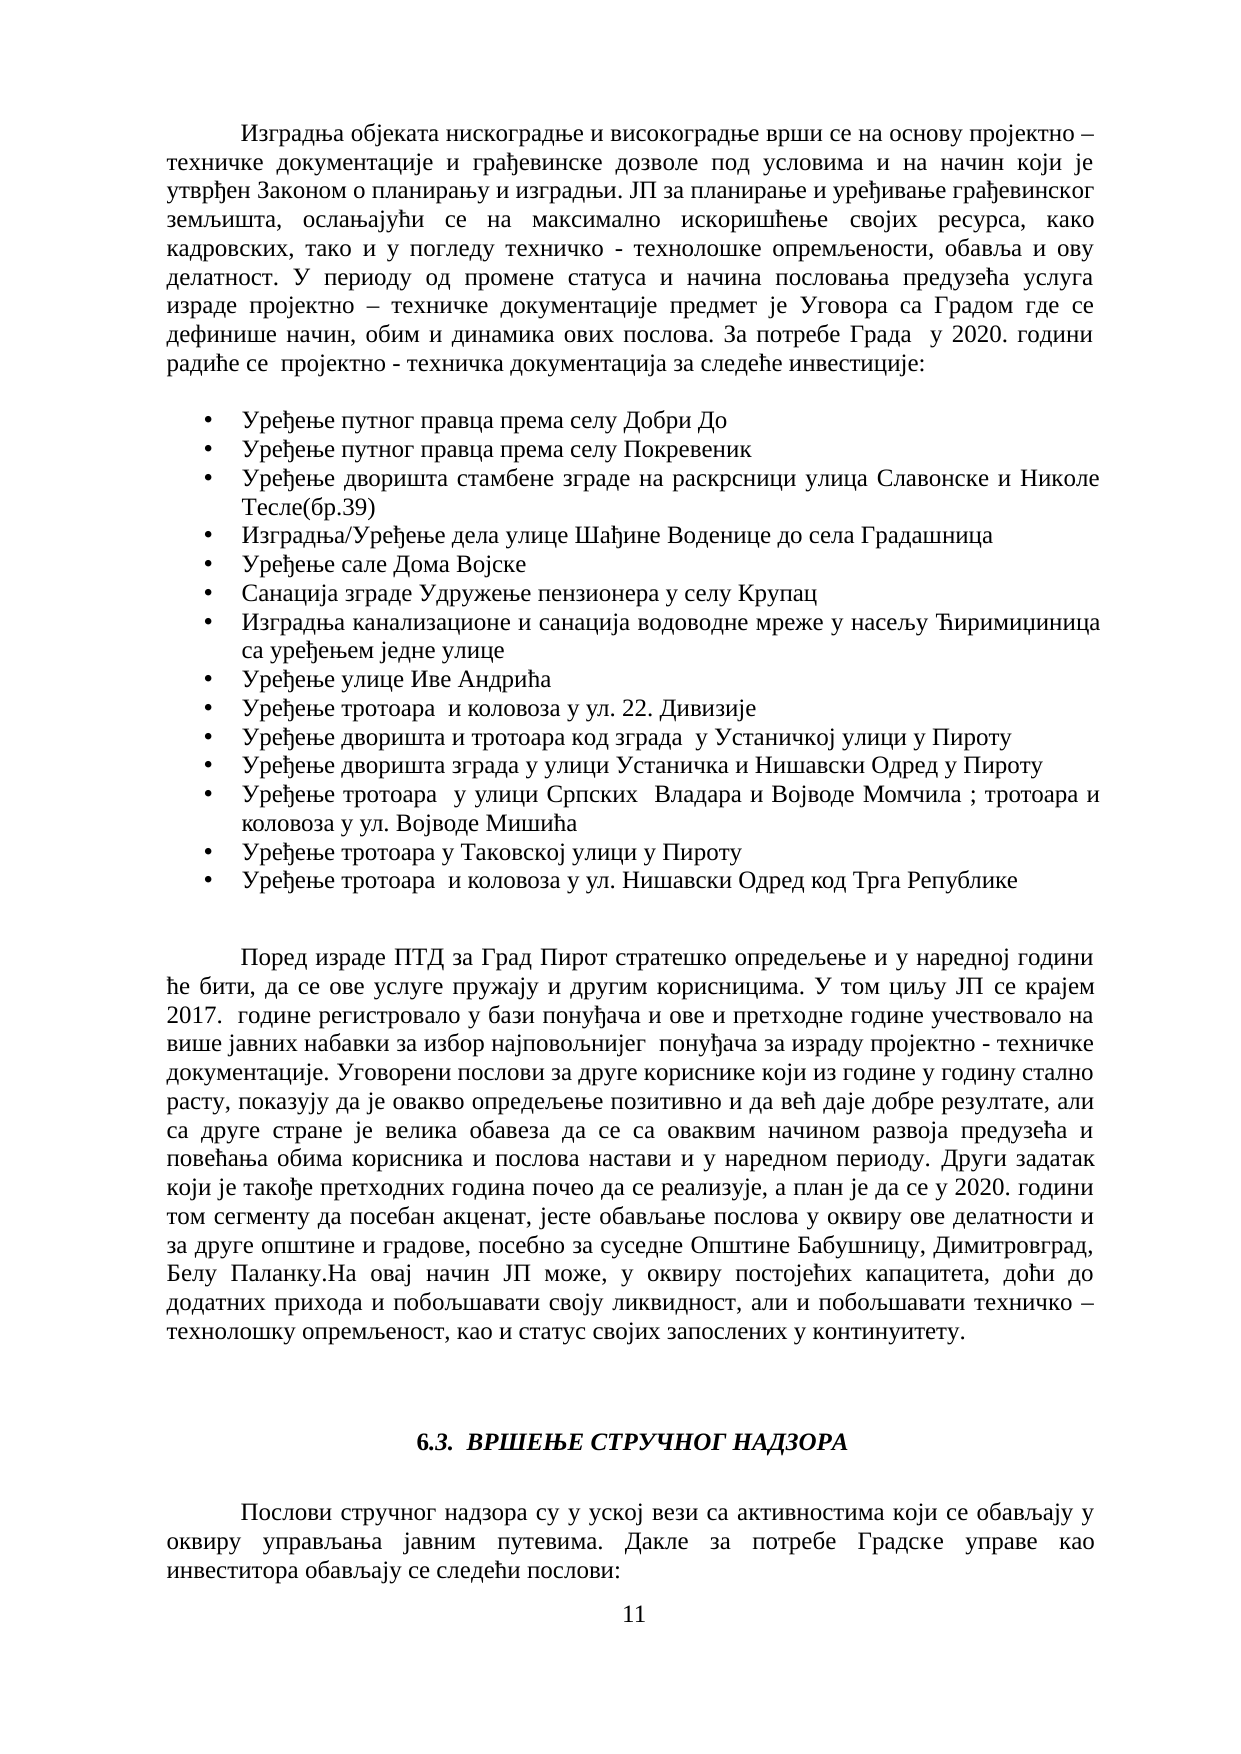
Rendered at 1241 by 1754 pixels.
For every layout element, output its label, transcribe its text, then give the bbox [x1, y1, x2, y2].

list Уређење путног правца према селу Покревеник [204, 434, 1101, 463]
text Поред израде ПТД за Град Пирот стратешко опредељење и у наредној години ће бити, да се ове услуге пружају и другим корисницима. У том циљу ЈП се крајем 2017. године регистровало у бази понуђача и ове и претходне године учествовало на више јавних набавки за избор најповољнијег понуђача за израду пројектно - техничке документације. Уговорени послови за друге кориснике који из године у годину стално расту, показују да је овакво опредељење позитивно и да већ даје добре резултате, али са друге стране је велика обавеза да се са оваквим начином развоја предузећа и повећања обима корисника и послова настави и у наредном периоду. Други задатак који је такође претходних година почео да се реализује, а план је да се у 2020. години том сегменту да посебан акценат, јесте обављање послова у оквиру ове делатности и за друге општине и градове, посебно за суседне Општине Бабушницу, Димитровград, Белу Паланку.На овај начин ЈП може, у оквиру постојећих капацитета, доћи до додатних прихода и побољшавати своју ликвидност, али и побољшавати техничко – технолошку опремљеност, као и статус својих запослених у континуитету. [166, 942, 1095, 1345]
subtitle 6.3. ВРШЕЊЕ СТРУЧНОГ НАДЗОРА [166, 1427, 1101, 1456]
list Уређење дворишта и тротоара код зграда у Устаничкој улици у Пироту [204, 722, 1101, 751]
list Уређење тротоара у Таковској улици у Пироту [204, 837, 1101, 866]
list Уређење дворишта стамбене зграде на раскрсници улица Славонске и Николе Тесле(бр.39) [204, 463, 1101, 521]
list Уређење дворишта зграда у улици Устаничка и Нишавски Одред у Пироту [204, 751, 1101, 779]
list Уређење улице Иве Андрића [204, 664, 1101, 693]
list Уређење сале Дома Војске [204, 549, 1101, 578]
list Изградња/Уређење дела улице Шађине Воденице до села Градашница [204, 521, 1101, 549]
list Уређење тротоара и коловоза у ул. Нишавски Одред код Трга Републике [204, 866, 1101, 894]
list Санација зграде Удружење пензионера у селу Крупац [204, 578, 1101, 607]
list Уређење тротоара у улици Српских Владара и Војводе Момчила ; тротоара и коловоза у ул. Војводе Мишића [204, 779, 1101, 837]
text Изградња објеката нискоградње и високоградње врши се на основу пројектно – техничке документације и грађевинске дозволе под условима и на начин који је утврђен Законом о планирању и изградњи. ЈП за планирање и уређивање грађевинског земљишта, ослањајући се на максимално искоришћење својих ресурса, како кадровских, тако и у погледу техничко - технолошке опремљености, обавља и ову делатност. У периоду од промене статуса и начина пословања предузећа услуга израде пројектно – техничке документације предмет је Уговора са Градом где се дефинише начин, обим и динамика ових послова. За потребе Града у 2020. години радиће се пројектно - техничка документација за следеће инвестиције: [166, 118, 1095, 377]
list Уређење тротоара и коловоза у ул. 22. Дивизије [204, 693, 1101, 722]
list Послови стручног надзора су у уској вези са активностима који се обављају у оквиру управљања јавним путевима. Дакле за потребе Градскe управе као инвеститoра обављају се следећи послови: [166, 1497, 1095, 1583]
list Уређење путног правца према селу Добри До [204, 406, 1101, 434]
list Изградња канализационе и санација водоводне мреже у насељу Ћиримиџиница са уређењем једне улице [204, 607, 1101, 664]
